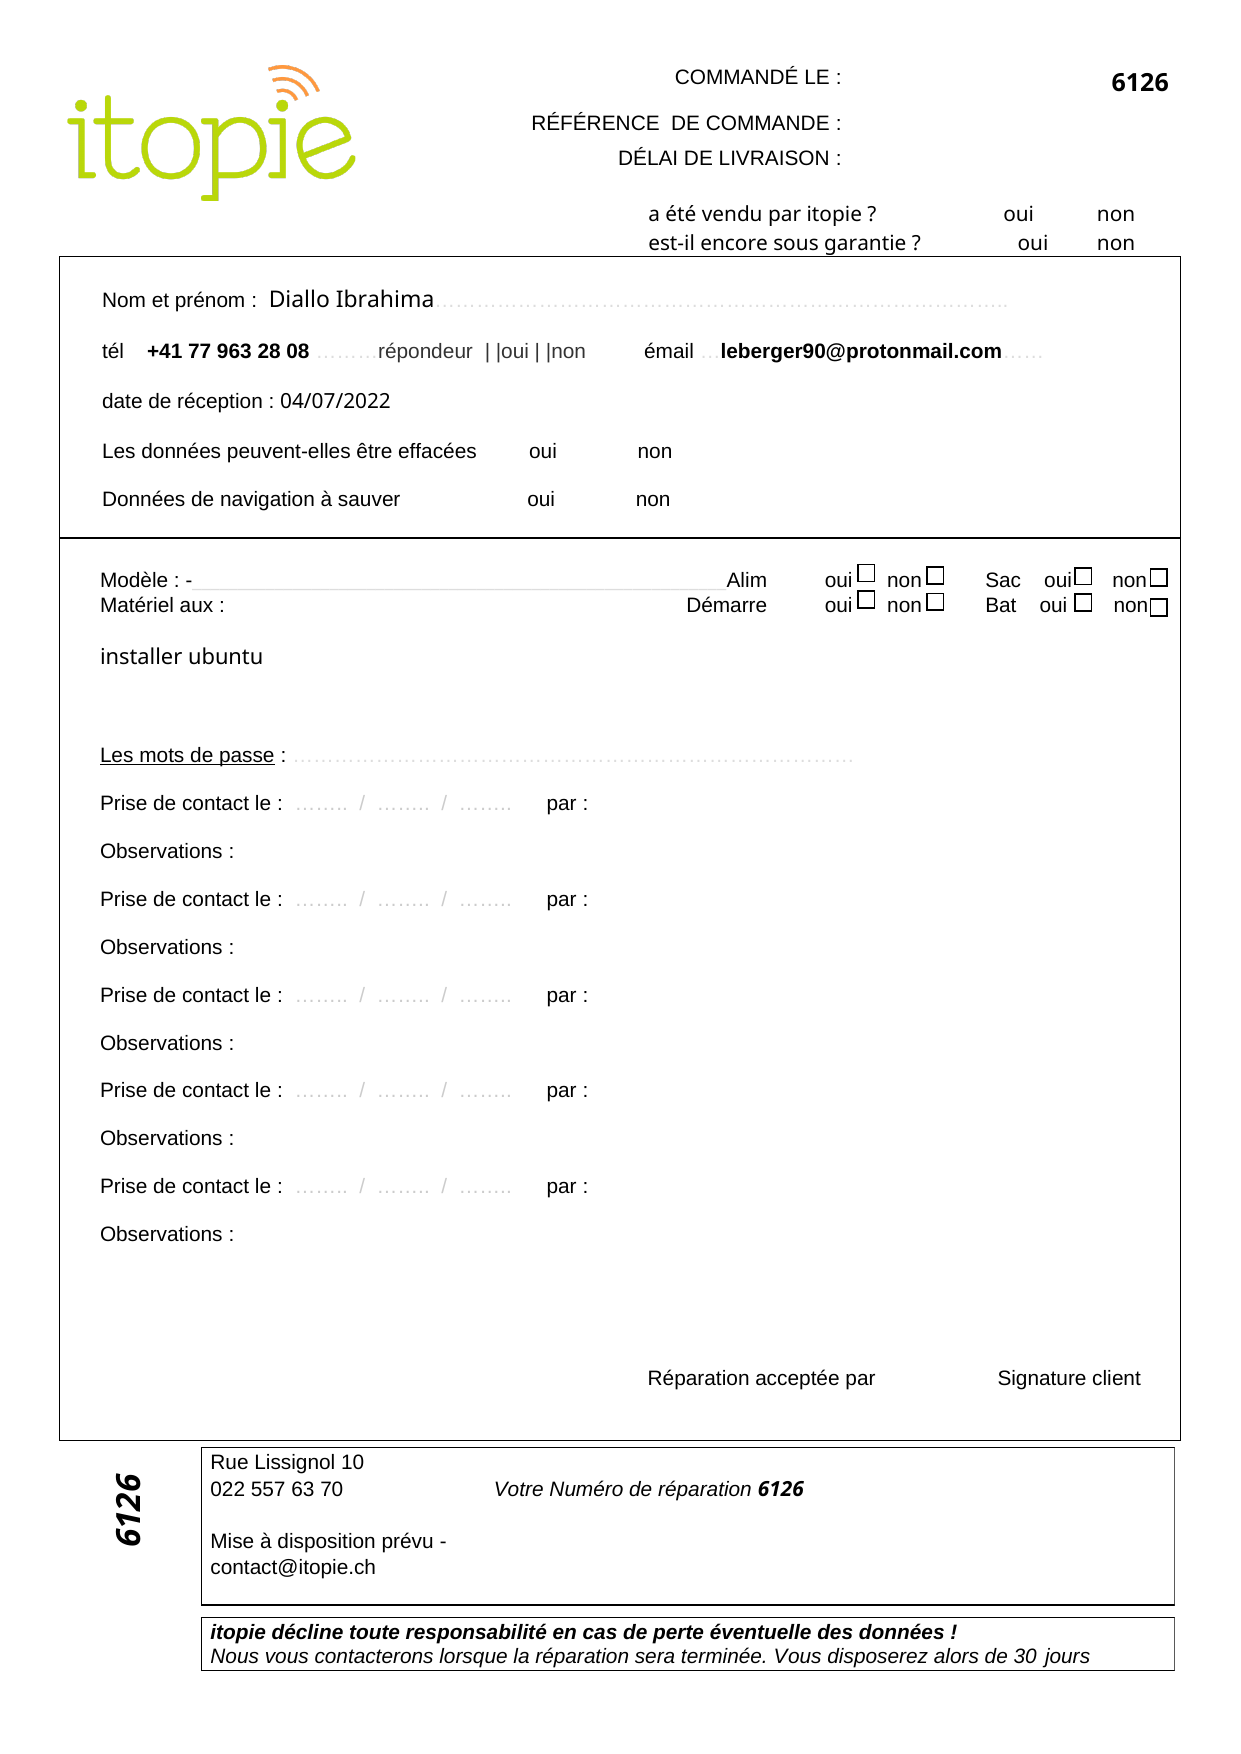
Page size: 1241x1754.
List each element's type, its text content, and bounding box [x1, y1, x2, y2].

table_header 6126 [59, 1441, 195, 1677]
text a été vendu par itopie ? oui non [59, 199, 1181, 228]
text Données de navigation à sauver oui non [60, 484, 1180, 511]
text installer ubuntu [60, 638, 1180, 671]
table_cell [847, 105, 1180, 140]
text est-il encore sous garantie ? oui non [59, 228, 1181, 256]
table_header COMMANDÉ LE : [490, 59, 847, 104]
text Modèle : - Alim oui non Sac oui non [879, 562, 925, 590]
table_cell DÉLAI DE LIVRAISON : [490, 140, 847, 175]
text Prise de contact le : …….. / …….. / …….. par : [60, 788, 1180, 815]
text Observations : [60, 1123, 1180, 1150]
text tél +41 77 963 28 08 ………répondeur | |oui | |non émail …leberger90@protonmail.com…… [60, 335, 1180, 362]
text Prise de contact le : …….. / …….. / …….. par : [60, 979, 1180, 1006]
text Observations : [60, 836, 1180, 863]
text Nom et prénom : Diallo Ibrahima……………………………………………………………………….. [60, 280, 1180, 314]
text Prise de contact le : …….. / …….. / …….. par : [60, 1171, 1180, 1198]
text date de réception : 04/07/2022 [60, 383, 1180, 415]
table_cell itopie décline toute responsabilité en cas de perte éventuelle des données ! Nous vous contacterons lorsque la réparation sera terminée. Vous disposerez alors de 30 jours [195, 1611, 1180, 1677]
picture [67, 65, 356, 201]
table_header Rue Lissignol 10 022 557 63 70 Votre Numéro de réparation 6126 Mise à disposition prévu - contact@itopie.ch [195, 1441, 1180, 1611]
text Modèle : - Alim oui non Sac oui non [948, 562, 1180, 590]
table_cell [847, 140, 1180, 175]
text Observations : [60, 1027, 1180, 1054]
text Observations : [60, 1219, 1180, 1246]
text Prise de contact le : …….. / …….. / …….. par : [60, 1075, 1180, 1102]
text Les données peuvent-elles être effacées oui non [60, 436, 1180, 463]
table_header 6126 [847, 59, 1180, 104]
text Modèle : - Alim oui non Sac oui non [60, 562, 856, 590]
text Prise de contact le : …….. / …….. / …….. par : [60, 883, 1180, 911]
text Matériel aux : Démarre oui non Bat oui non [60, 590, 1180, 617]
text Les mots de passe : ……………………………………………………………………… [60, 740, 1180, 767]
table_cell RÉFÉRENCE DE COMMANDE : [490, 105, 847, 140]
text Observations : [60, 931, 1180, 958]
text Réparation acceptée par Signature client [60, 1363, 1180, 1390]
